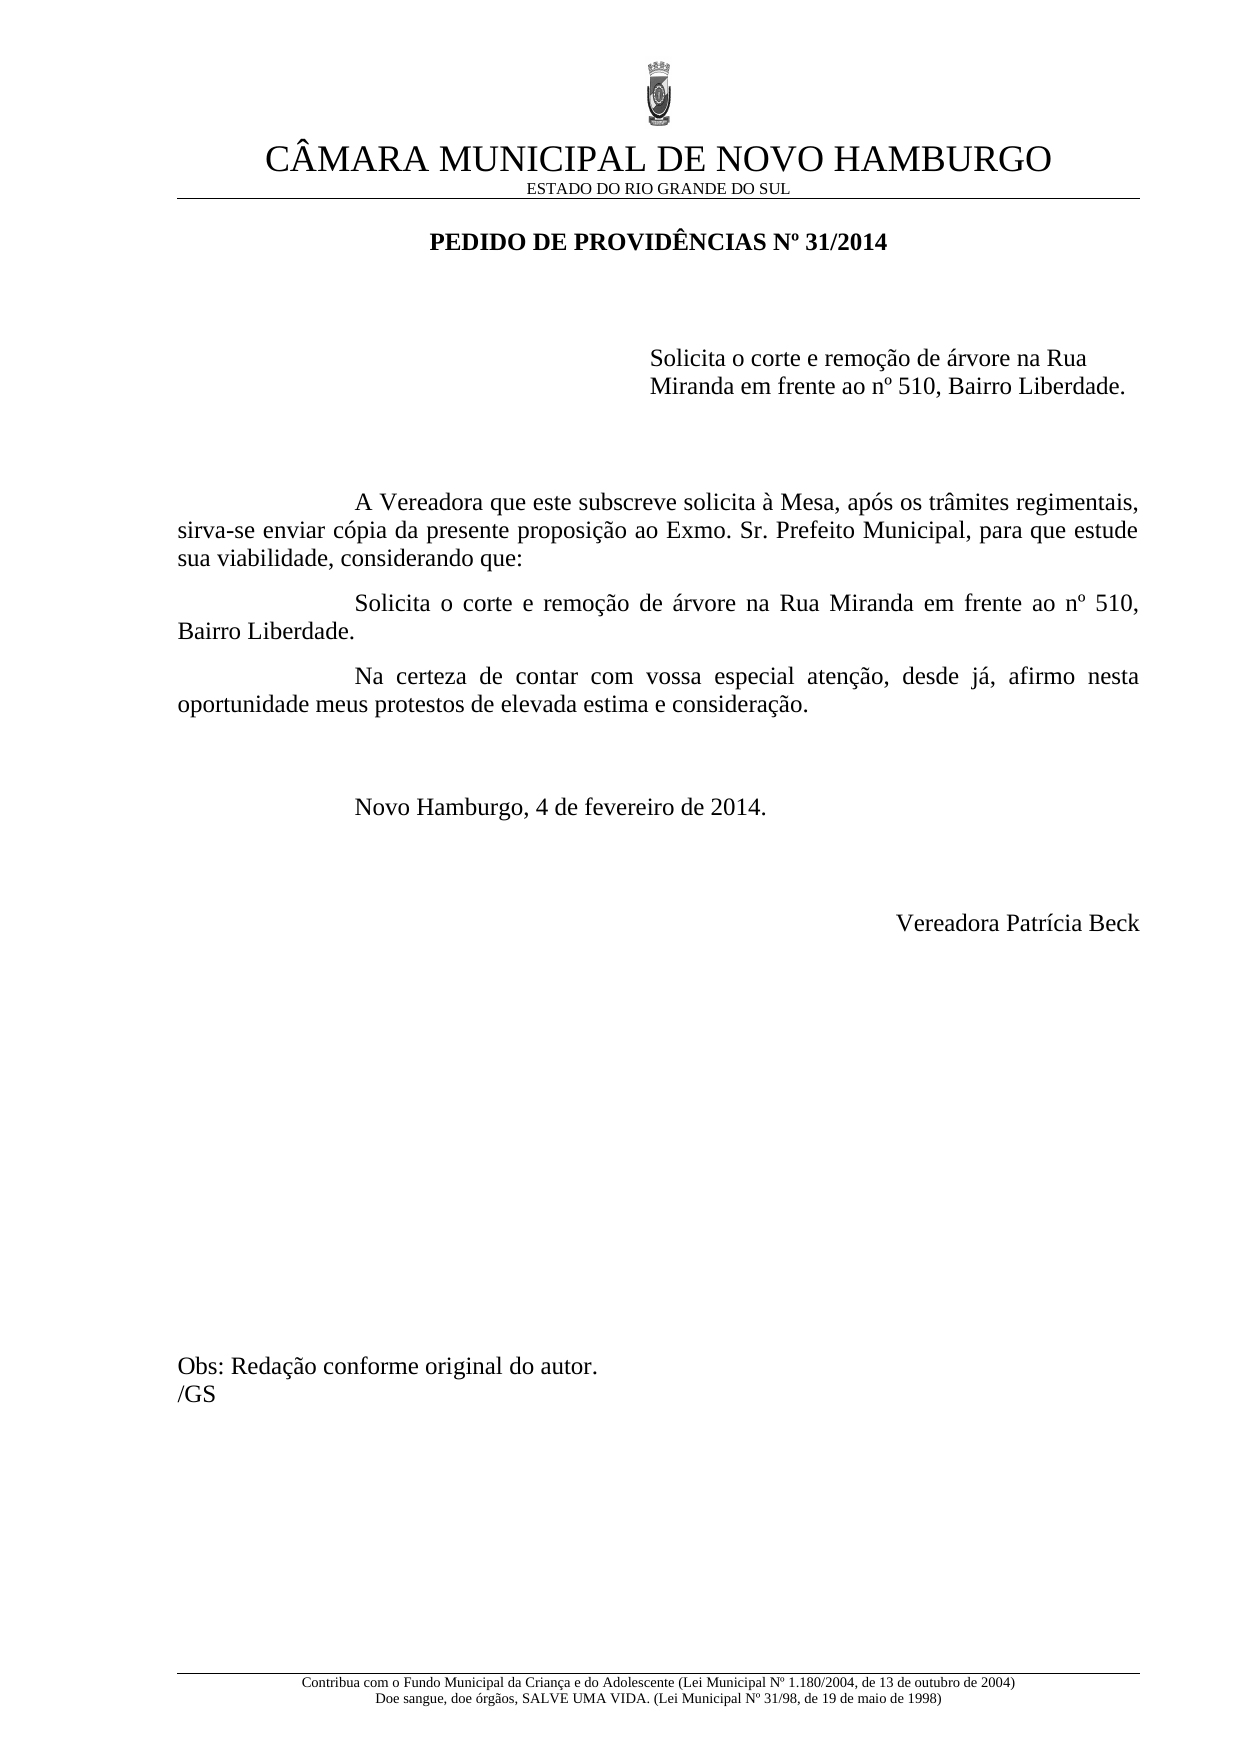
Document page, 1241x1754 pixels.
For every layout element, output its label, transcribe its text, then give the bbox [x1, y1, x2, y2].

text Obs: Redação conforme original do autor. [177, 1352, 1140, 1380]
text /GS [177, 1380, 1140, 1408]
text PEDIDO DE PROVIDÊNCIAS Nº 31/2014 [177, 228, 1140, 256]
text Novo Hamburgo, 4 de fevereiro de 2014. [177, 793, 1140, 821]
text Vereadora Patrícia Beck [649, 909, 1140, 937]
text Na certeza de contar com vossa especial atenção, desde já, afirmo nesta oportunidade meus protestos de elevada estima e consideração. [177, 662, 1140, 718]
text Solicita o corte e remoção de árvore na Rua Miranda em frente ao nº 510, Bairro Liberdade. [177, 589, 1140, 645]
text A Vereadora que este subscreve solicita à Mesa, após os trâmites regimentais, sirva-se enviar cópia da presente proposição ao Exmo. Sr. Prefeito Municipal, para que estude sua viabilidade, considerando que: [177, 488, 1140, 572]
text Solicita o corte e remoção de árvore na Rua Miranda em frente ao nº 510, Bairro Liberdade. [649, 344, 1140, 400]
